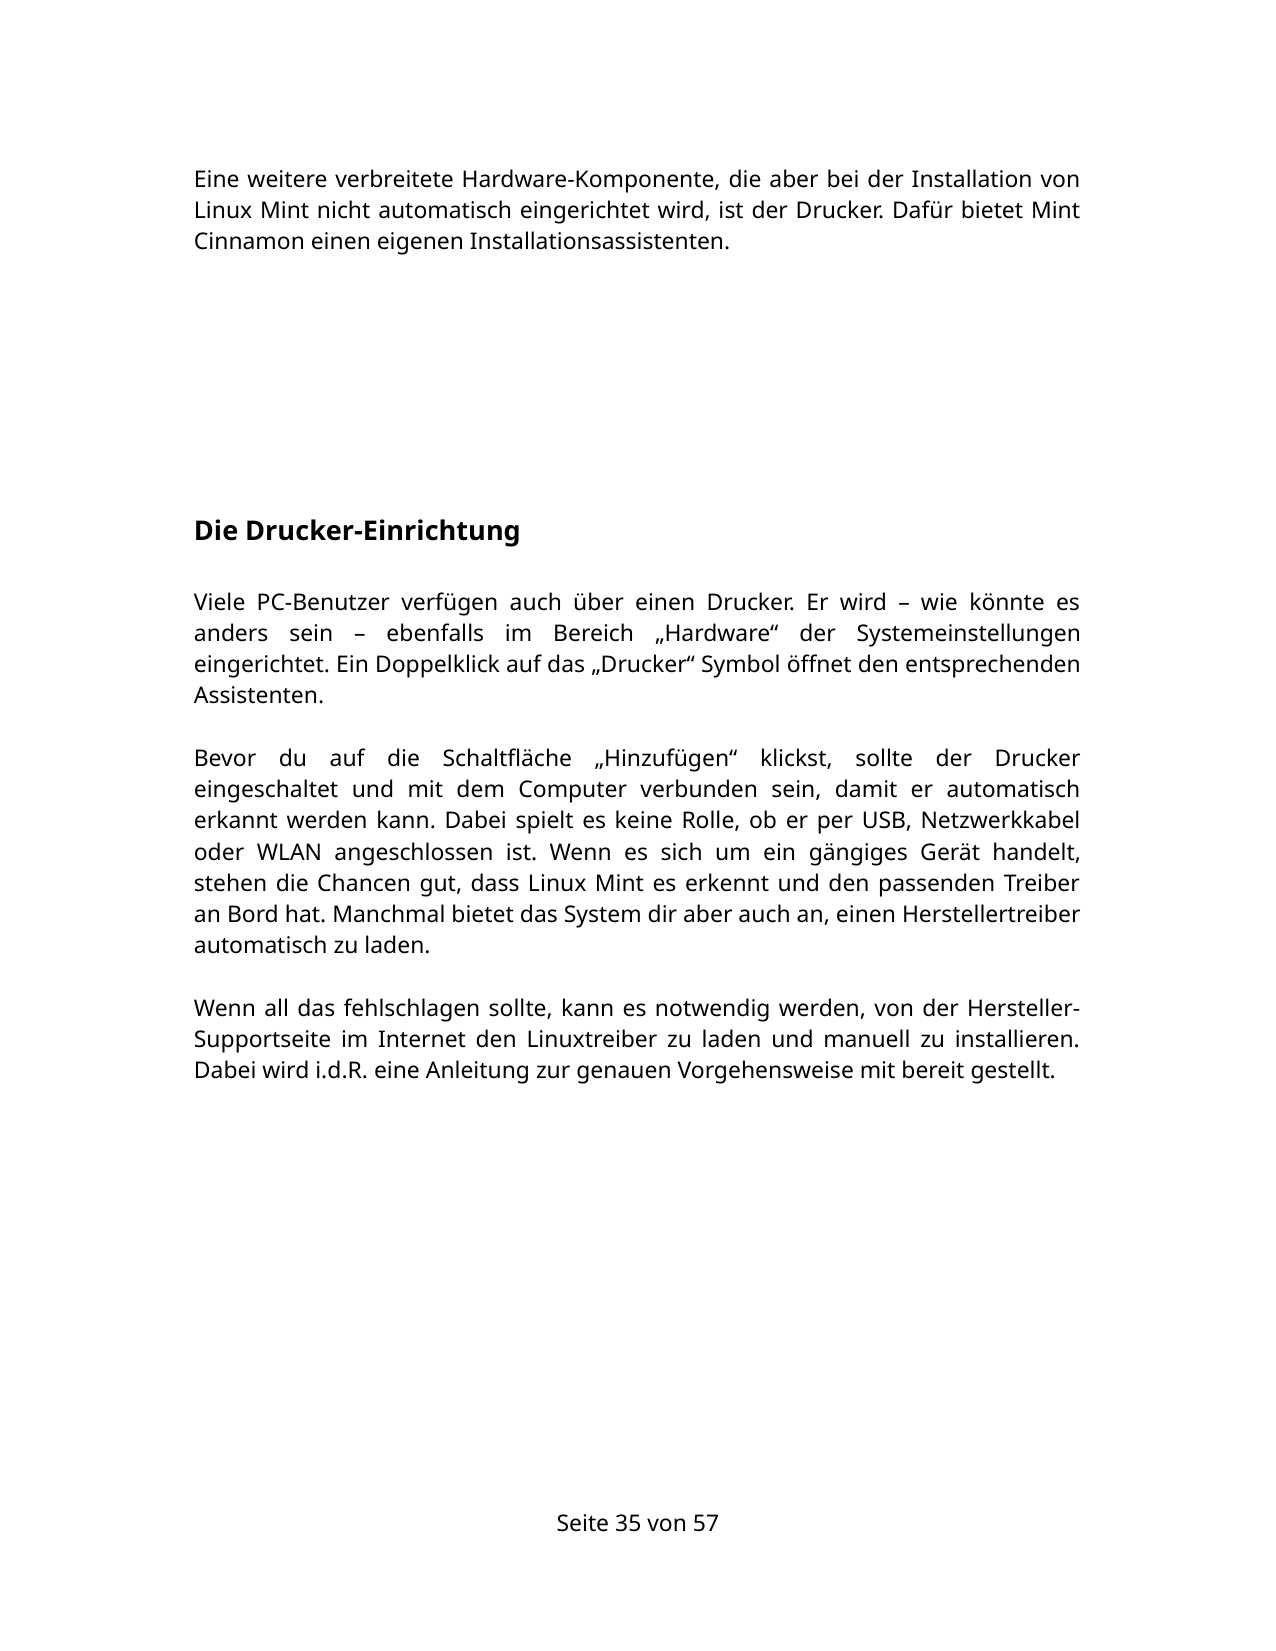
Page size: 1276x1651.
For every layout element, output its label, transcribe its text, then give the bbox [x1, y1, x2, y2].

text Wenn all das fehlschlagen sollte, kann es notwendig werden, von der Hersteller-Supportseite im Internet den Linuxtreiber zu laden und manuell zu installieren. Dabei wird i.d.R. eine Anleitung zur genauen Vorgehensweise mit bereit gestellt. [187, 992, 1088, 1086]
text Viele PC-Benutzer verfügen auch über einen Drucker. Er wird – wie könnte es anders sein – ebenfalls im Bereich „Hardware“ der Systemeinstellungen eingerichtet. Ein Doppelklick auf das „Drucker“ Symbol öffnet den entsprechenden Assistenten. [187, 586, 1088, 711]
text Bevor du auf die Schaltfläche „Hinzufügen“ klickst, sollte der Drucker eingeschaltet und mit dem Computer verbunden sein, damit er automatisch erkannt werden kann. Dabei spielt es keine Rolle, ob er per USB, Netzwerkkabel oder WLAN angeschlossen ist. Wenn es sich um ein gängiges Gerät handelt, stehen die Chancen gut, dass Linux Mint es erkennt und den passenden Treiber an Bord hat. Manchmal bietet das System dir aber auch an, einen Herstellertreiber automatisch zu laden. [187, 742, 1088, 961]
text Eine weitere verbreitete Hardware-Komponente, die aber bei der Installation von Linux Mint nicht automatisch eingerichtet wird, ist der Drucker. Dafür bietet Mint Cinnamon einen eigenen Installationsassistenten. [187, 156, 1088, 256]
subtitle Die Drucker-Einrichtung [187, 505, 1088, 548]
